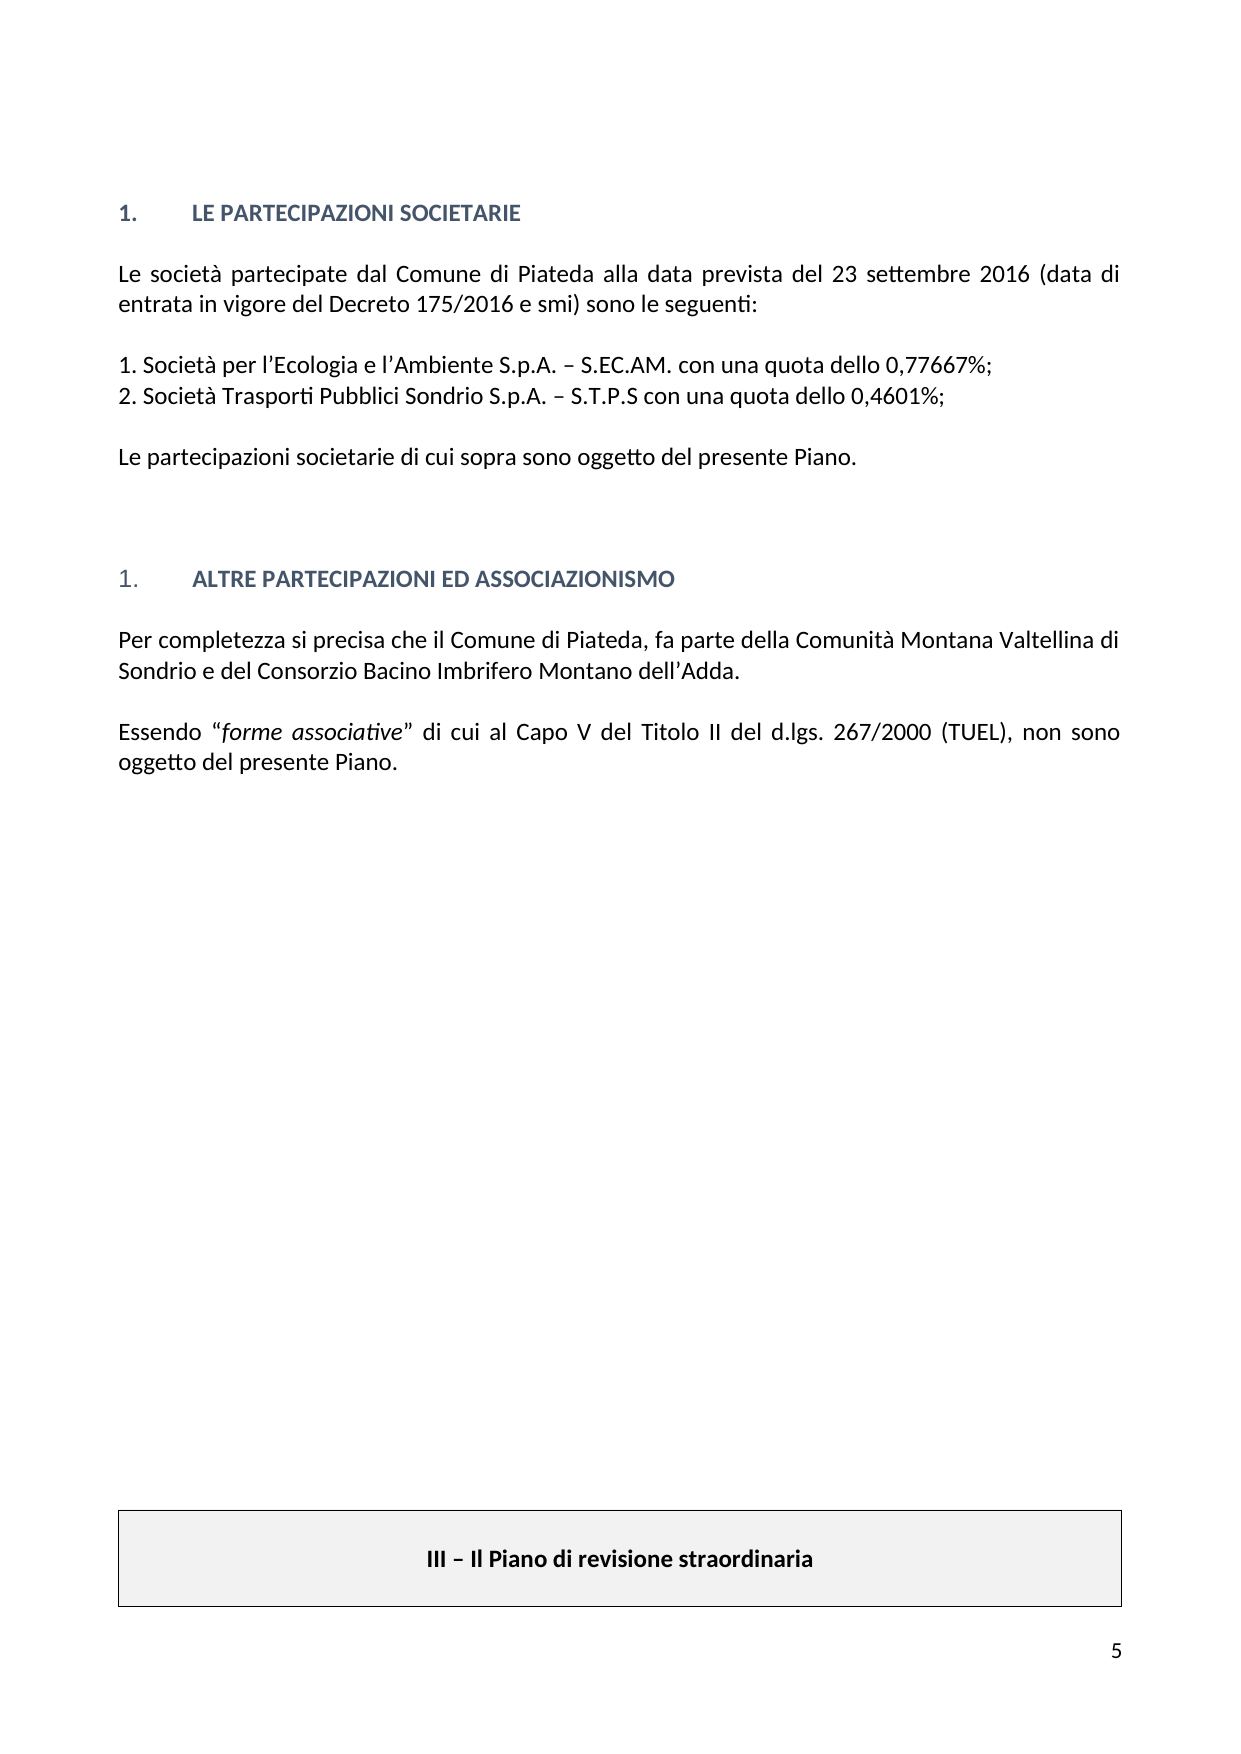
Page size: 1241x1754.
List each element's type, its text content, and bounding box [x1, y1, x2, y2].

text Per completezza si precisa che il Comune di Piateda, fa parte della Comunità Montana Valtellina di Sondrio e del Consorzio Bacino Imbrifero Montano dell’Adda. [118, 624, 1122, 685]
text Le partecipazioni societarie di cui sopra sono oggetto del presente Piano. [118, 441, 1122, 472]
text III – Il Piano di revisione straordinaria [119, 1540, 1121, 1571]
text 1. LE PARTECIPAZIONI SOCIETARIE [118, 197, 1122, 228]
list ALTRE PARTECIPAZIONI ED ASSOCIAZIONISMO [118, 563, 1122, 594]
text 2. Società Trasporti Pubblici Sondrio S.p.A. – S.T.P.S con una quota dello 0,4601%; [118, 380, 1122, 411]
text Essendo “forme associative” di cui al Capo V del Titolo II del d.lgs. 267/2000 (TUEL), non sono oggetto del presente Piano. [118, 716, 1122, 777]
text 1. Società per l’Ecologia e l’Ambiente S.p.A. – S.EC.AM. con una quota dello 0,77667%; [118, 350, 1122, 380]
text Le società partecipate dal Comune di Piateda alla data prevista del 23 settembre 2016 (data di entrata in vigore del Decreto 175/2016 e smi) sono le seguenti: [118, 258, 1122, 319]
